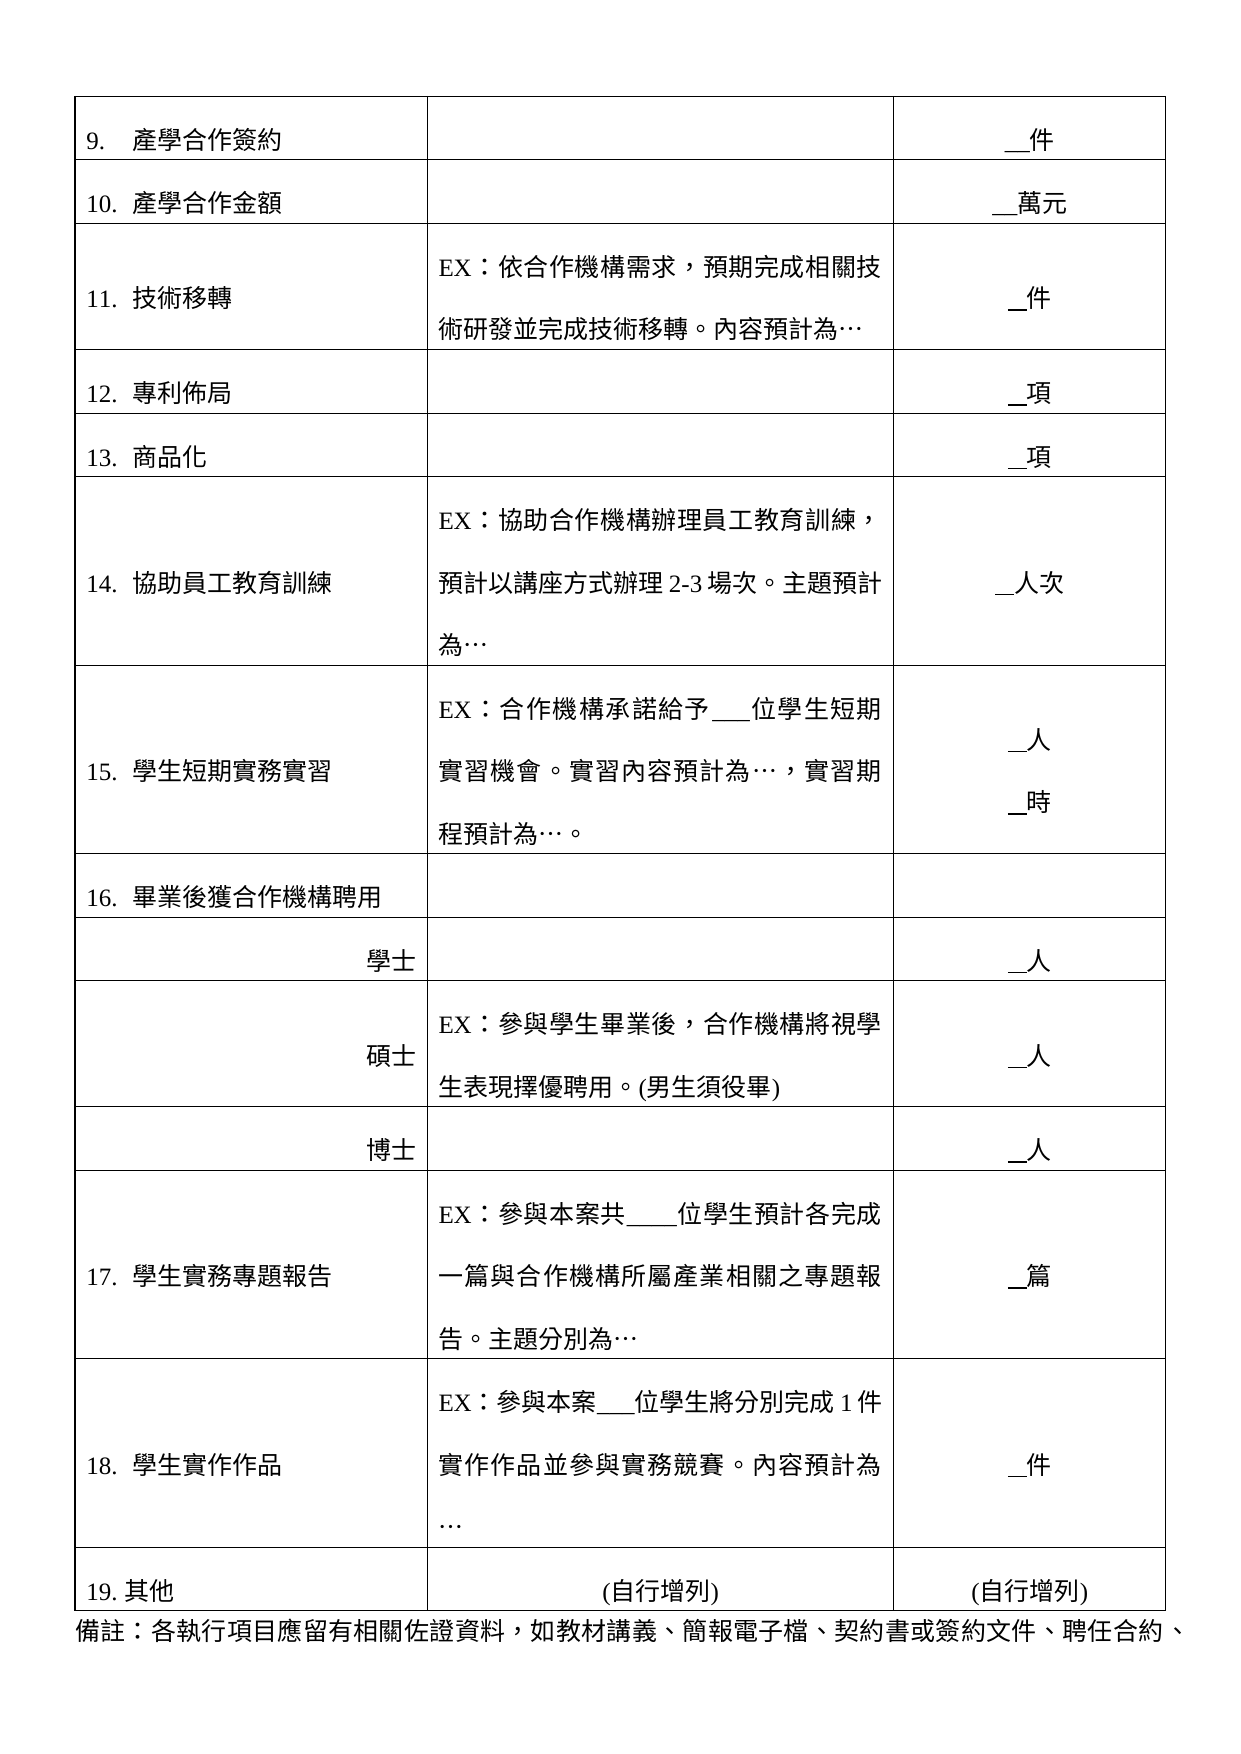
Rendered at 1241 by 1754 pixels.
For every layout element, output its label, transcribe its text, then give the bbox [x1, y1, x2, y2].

table_cell 人 [894, 1107, 1165, 1170]
table_cell [428, 160, 893, 223]
table_cell EX：協助合作機構辦理員工教育訓練，預計以講座方式辦理2-3場次。主題預計為… [428, 477, 893, 664]
table_cell EX：參與本案___位學生將分別完成1件實作作品並參與實務競賽。內容預計為… [428, 1359, 893, 1547]
table_cell 碩士 [76, 981, 427, 1106]
table_cell 人 [894, 981, 1165, 1106]
table_cell 項 [894, 350, 1165, 412]
table_cell [428, 97, 893, 159]
table_cell 產學合作簽約 [76, 97, 427, 159]
table_cell 其他 [76, 1548, 427, 1610]
table_cell [428, 1107, 893, 1170]
table_cell 產學合作金額 [76, 160, 427, 223]
table_cell 學生實務專題報告 [76, 1171, 427, 1358]
text 備註：各執行項目應留有相關佐證資料，如教材講義、簡報電子檔、契約書或簽約文件、聘任合約、會議紀錄、著作報告…等，結案時需一併繳交，以利後續成效考核。 [75, 1611, 1165, 1648]
table_cell 件 [894, 224, 1165, 349]
table_cell 技術移轉 [76, 224, 427, 349]
table_cell 人 [894, 918, 1165, 980]
table_cell [894, 854, 1165, 917]
table_cell EX：參與本案共____位學生預計各完成一篇與合作機構所屬產業相關之專題報告。主題分別為… [428, 1171, 893, 1358]
table_cell 篇 [894, 1171, 1165, 1358]
table_cell 協助員工教育訓練 [76, 477, 427, 664]
table_cell 項 [894, 414, 1165, 476]
table_cell __萬元 [894, 160, 1165, 223]
table_cell __件 [894, 97, 1165, 159]
table_cell 專利佈局 [76, 350, 427, 412]
table_cell 人 時 [894, 666, 1165, 853]
table_cell EX：合作機構承諾給予___位學生短期實習機會。實習內容預計為…，實習期程預計為…。 [428, 666, 893, 853]
table_cell 商品化 [76, 414, 427, 476]
table_cell (自行增列) [894, 1548, 1165, 1610]
table_cell 件 [894, 1359, 1165, 1547]
table_cell [428, 414, 893, 476]
table_cell [428, 918, 893, 980]
table_cell [428, 350, 893, 412]
table_cell EX：依合作機構需求，預期完成相關技術研發並完成技術移轉。內容預計為… [428, 224, 893, 349]
table_cell 博士 [76, 1107, 427, 1170]
table_cell 學生短期實務實習 [76, 666, 427, 853]
table_cell 人次 [894, 477, 1165, 664]
table_cell 學士 [76, 918, 427, 980]
table_cell 學生實作作品 [76, 1359, 427, 1547]
table_cell 畢業後獲合作機構聘用 [76, 854, 427, 917]
table_cell (自行增列) [428, 1548, 893, 1610]
table_cell EX：參與學生畢業後，合作機構將視學生表現擇優聘用。(男生須役畢) [428, 981, 893, 1106]
table_cell [428, 854, 893, 917]
